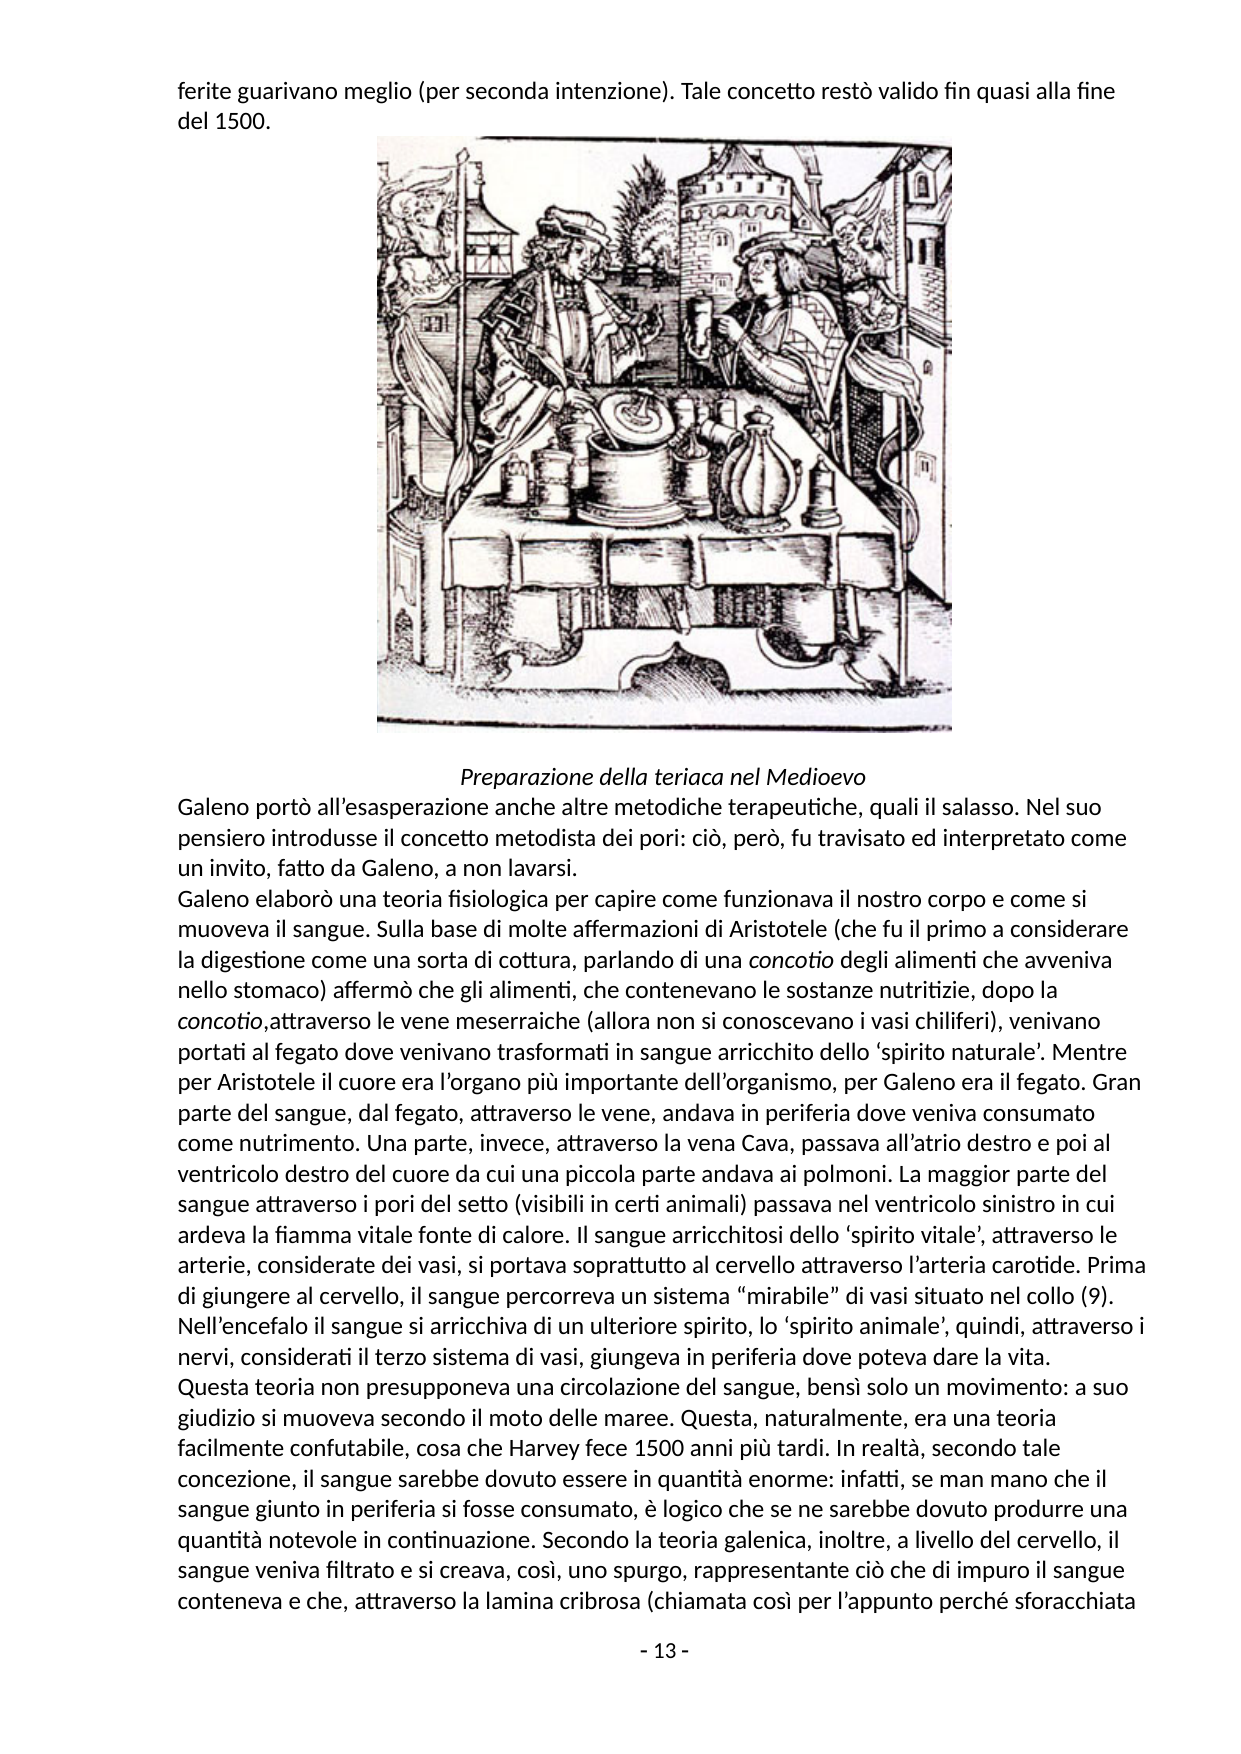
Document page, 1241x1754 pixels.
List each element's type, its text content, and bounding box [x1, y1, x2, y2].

text Questa teoria non presupponeva una circolazione del sangue, bensì solo un movimento: a suo giudizio si muoveva secondo il moto delle maree. Questa, naturalmente, era una teoria facilmente confutabile, cosa che Harvey fece 1500 anni più tardi. In realtà, secondo tale concezione, il sangue sarebbe dovuto essere in quantità enorme: infatti, se man mano che il sangue giunto in periferia si fosse consumato, è logico che se ne sarebbe dovuto produrre una quantità notevole in continuazione. Secondo la teoria galenica, inoltre, a livello del cervello, il sangue veniva filtrato e si creava, così, uno spurgo, rappresentante ciò che di impuro il sangue conteneva e che, attraverso la lamina cribrosa (chiamata così per l’appunto perché sforacchiata [177, 1371, 1152, 1616]
text Galeno elaborò una teoria fisiologica per capire come funzionava il nostro corpo e come si muoveva il sangue. Sulla base di molte affermazioni di Aristotele (che fu il primo a considerare la digestione come una sorta di cottura, parlando di una concotio degli alimenti che avveniva nello stomaco) affermò che gli alimenti, che contenevano le sostanze nutritizie, dopo la concotio,attraverso le vene meserraiche (allora non si conoscevano i vasi chiliferi), venivano portati al fegato dove venivano trasformati in sangue arricchito dello ‘spirito naturale’. Mentre per Aristotele il cuore era l’organo più importante dell’organismo, per Galeno era il fegato. Gran parte del sangue, dal fegato, attraverso le vene, andava in periferia dove veniva consumato come nutrimento. Una parte, invece, attraverso la vena Cava, passava all’atrio destro e poi al ventricolo destro del cuore da cui una piccola parte andava ai polmoni. La maggior parte del sangue attraverso i pori del setto (visibili in certi animali) passava nel ventricolo sinistro in cui ardeva la fiamma vitale fonte di calore. Il sangue arricchitosi dello ‘spirito vitale’, attraverso le arterie, considerate dei vasi, si portava soprattutto al cervello attraverso l’arteria carotide. Prima di giungere al cervello, il sangue percorreva un sistema “mirabile” di vasi situato nel collo (9). Nell’encefalo il sangue si arricchiva di un ulteriore spirito, lo ‘spirito animale’, quindi, attraverso i nervi, considerati il terzo sistema di vasi, giungeva in periferia dove poteva dare la vita. [177, 883, 1152, 1371]
text ferite guarivano meglio (per seconda intenzione). Tale concetto restò valido fin quasi alla fine del 1500. [177, 75, 1152, 136]
text Preparazione della teriaca nel Medioevo [177, 761, 1152, 791]
text Galeno portò all’esasperazione anche altre metodiche terapeutiche, quali il salasso. Nel suo pensiero introdusse il concetto metodista dei pori: ciò, però, fu travisato ed interpretato come un invito, fatto da Galeno, a non lavarsi. [177, 791, 1152, 883]
